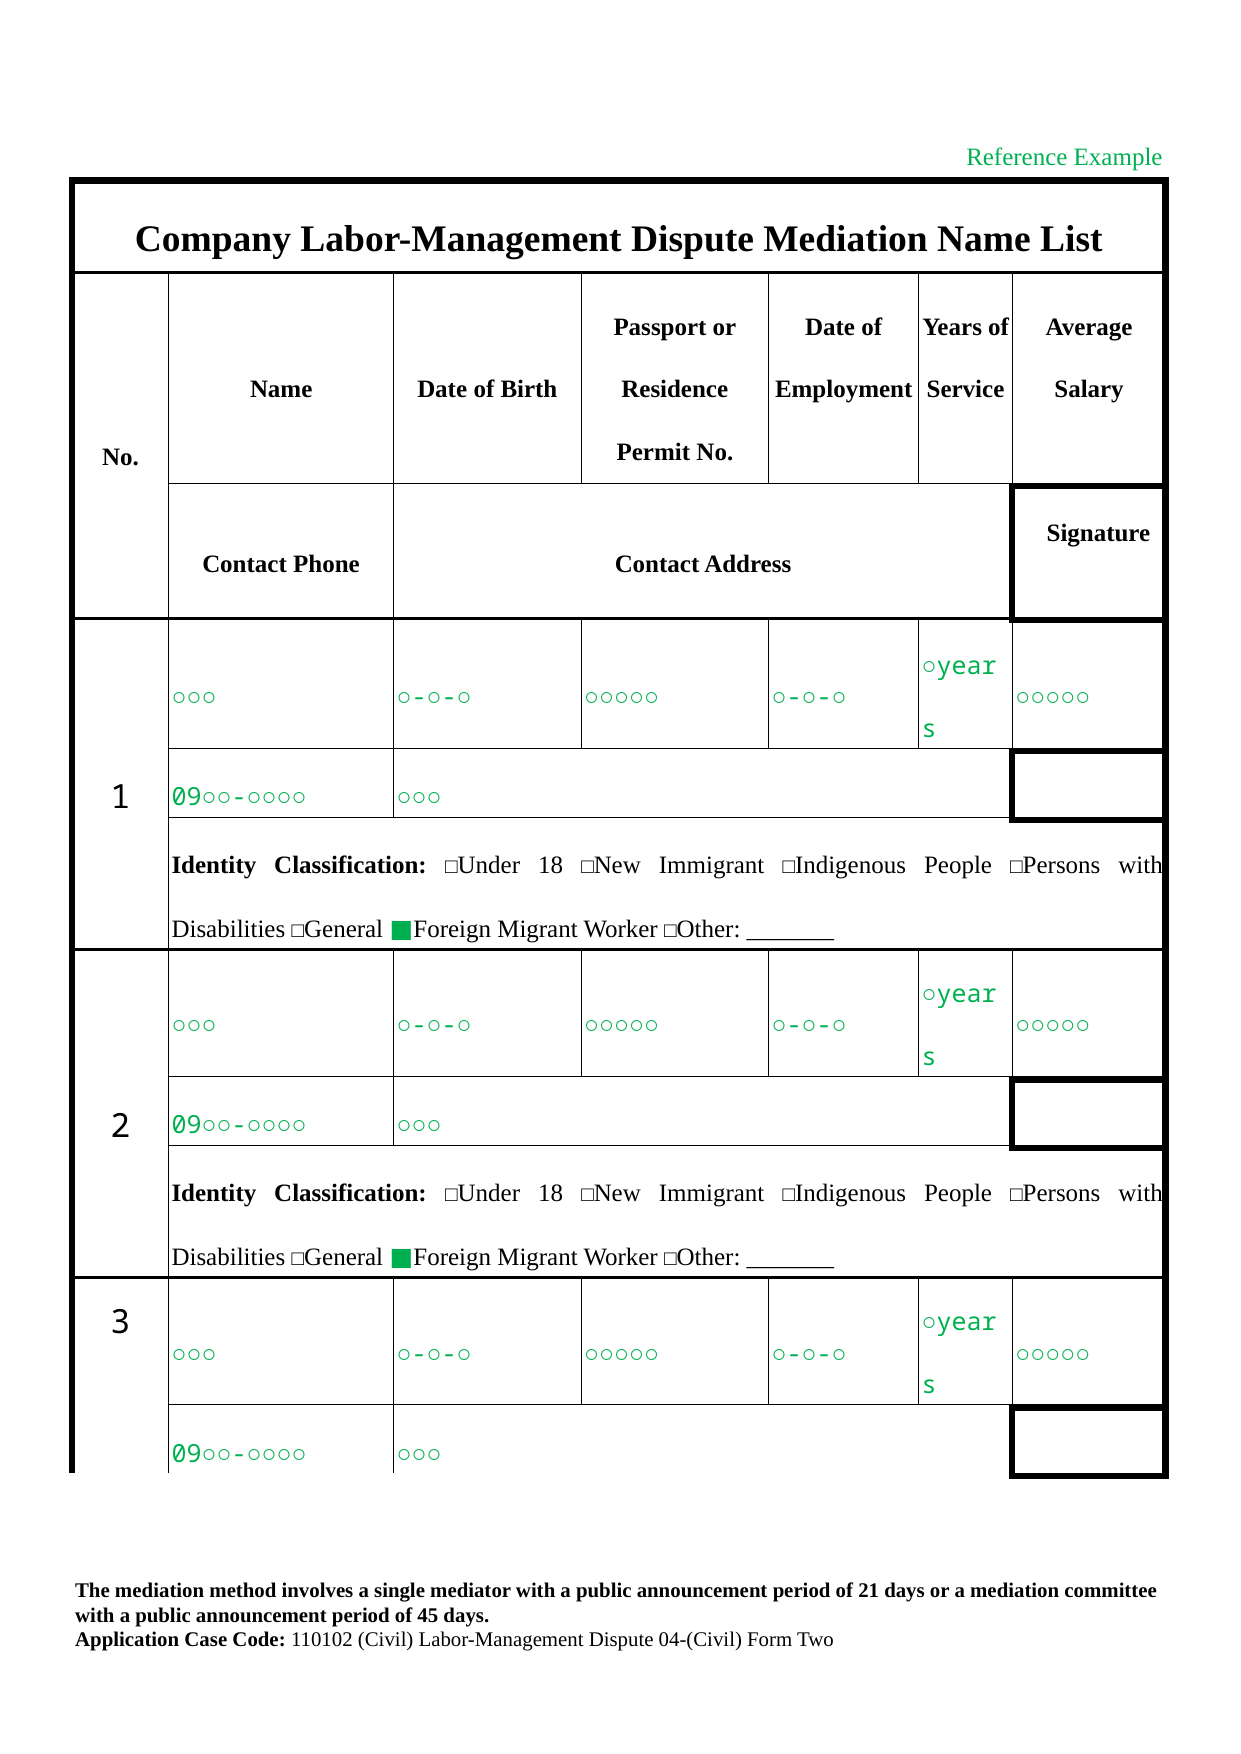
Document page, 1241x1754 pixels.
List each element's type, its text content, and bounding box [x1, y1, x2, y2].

table_cell No. [75, 274, 168, 617]
table_cell Name [169, 274, 393, 482]
table_cell 09○○-○○○○ [169, 1077, 393, 1145]
table_cell Contact Phone [169, 484, 393, 617]
table_cell 3 [75, 1279, 168, 1473]
table_cell ○○○ [394, 1077, 1009, 1145]
table_cell ○○○○○ [1013, 1279, 1162, 1404]
table_cell Average Salary [1013, 274, 1162, 482]
table_cell ○years [919, 951, 1012, 1076]
table_cell ○-○-○ [769, 1279, 918, 1404]
table_cell ○○○○○ [1013, 951, 1162, 1076]
table_cell Identity Classification: □Under 18 □New Immigrant □Indigenous People □Persons with Disabilities □General ■Foreign Migrant Worker □Other: _______ [169, 818, 1162, 948]
table_cell ○-○-○ [394, 951, 581, 1076]
table_cell Contact Address [394, 484, 1009, 617]
table_cell [1015, 1083, 1162, 1145]
table_cell ○○○ [169, 951, 393, 1076]
table_cell ○-○-○ [769, 620, 918, 748]
table_cell [1015, 1411, 1162, 1473]
table_cell ○○○ [169, 620, 393, 748]
table_cell ○-○-○ [769, 951, 918, 1076]
table_cell Date of Birth [394, 274, 581, 482]
table_cell ○○○ [394, 1405, 1009, 1473]
table_cell ○years [919, 620, 1012, 748]
table_cell [1015, 754, 1162, 817]
table_cell ○○○○○ [1013, 623, 1162, 748]
table_cell 1 [75, 620, 168, 948]
table_cell ○○○○○ [582, 951, 768, 1076]
table_cell ○years [919, 1279, 1012, 1404]
text Reference Example [75, 115, 1162, 177]
table_cell ○-○-○ [394, 1279, 581, 1404]
table_cell 2 [75, 951, 168, 1276]
table_cell ○○○○○ [582, 620, 768, 748]
table_cell 09○○-○○○○ [169, 749, 393, 817]
table_cell [1015, 554, 1162, 617]
table_cell Passport or Residence Permit No. [582, 274, 768, 482]
table_cell ○○○○○ [582, 1279, 768, 1404]
table_header Signature [1015, 489, 1162, 554]
table_cell ○○○ [169, 1279, 393, 1404]
table_cell ○○○ [394, 749, 1009, 817]
table_cell Date of Employment [769, 274, 918, 482]
table_cell Years of Service [919, 274, 1012, 482]
table_cell 09○○-○○○○ [169, 1405, 393, 1473]
table_cell ○-○-○ [394, 620, 581, 748]
table_cell Identity Classification: □Under 18 □New Immigrant □Indigenous People □Persons with Disabilities □General ■Foreign Migrant Worker □Other: _______ [169, 1146, 1162, 1276]
table_header Company Labor-Management Dispute Mediation Name List [75, 184, 1162, 271]
